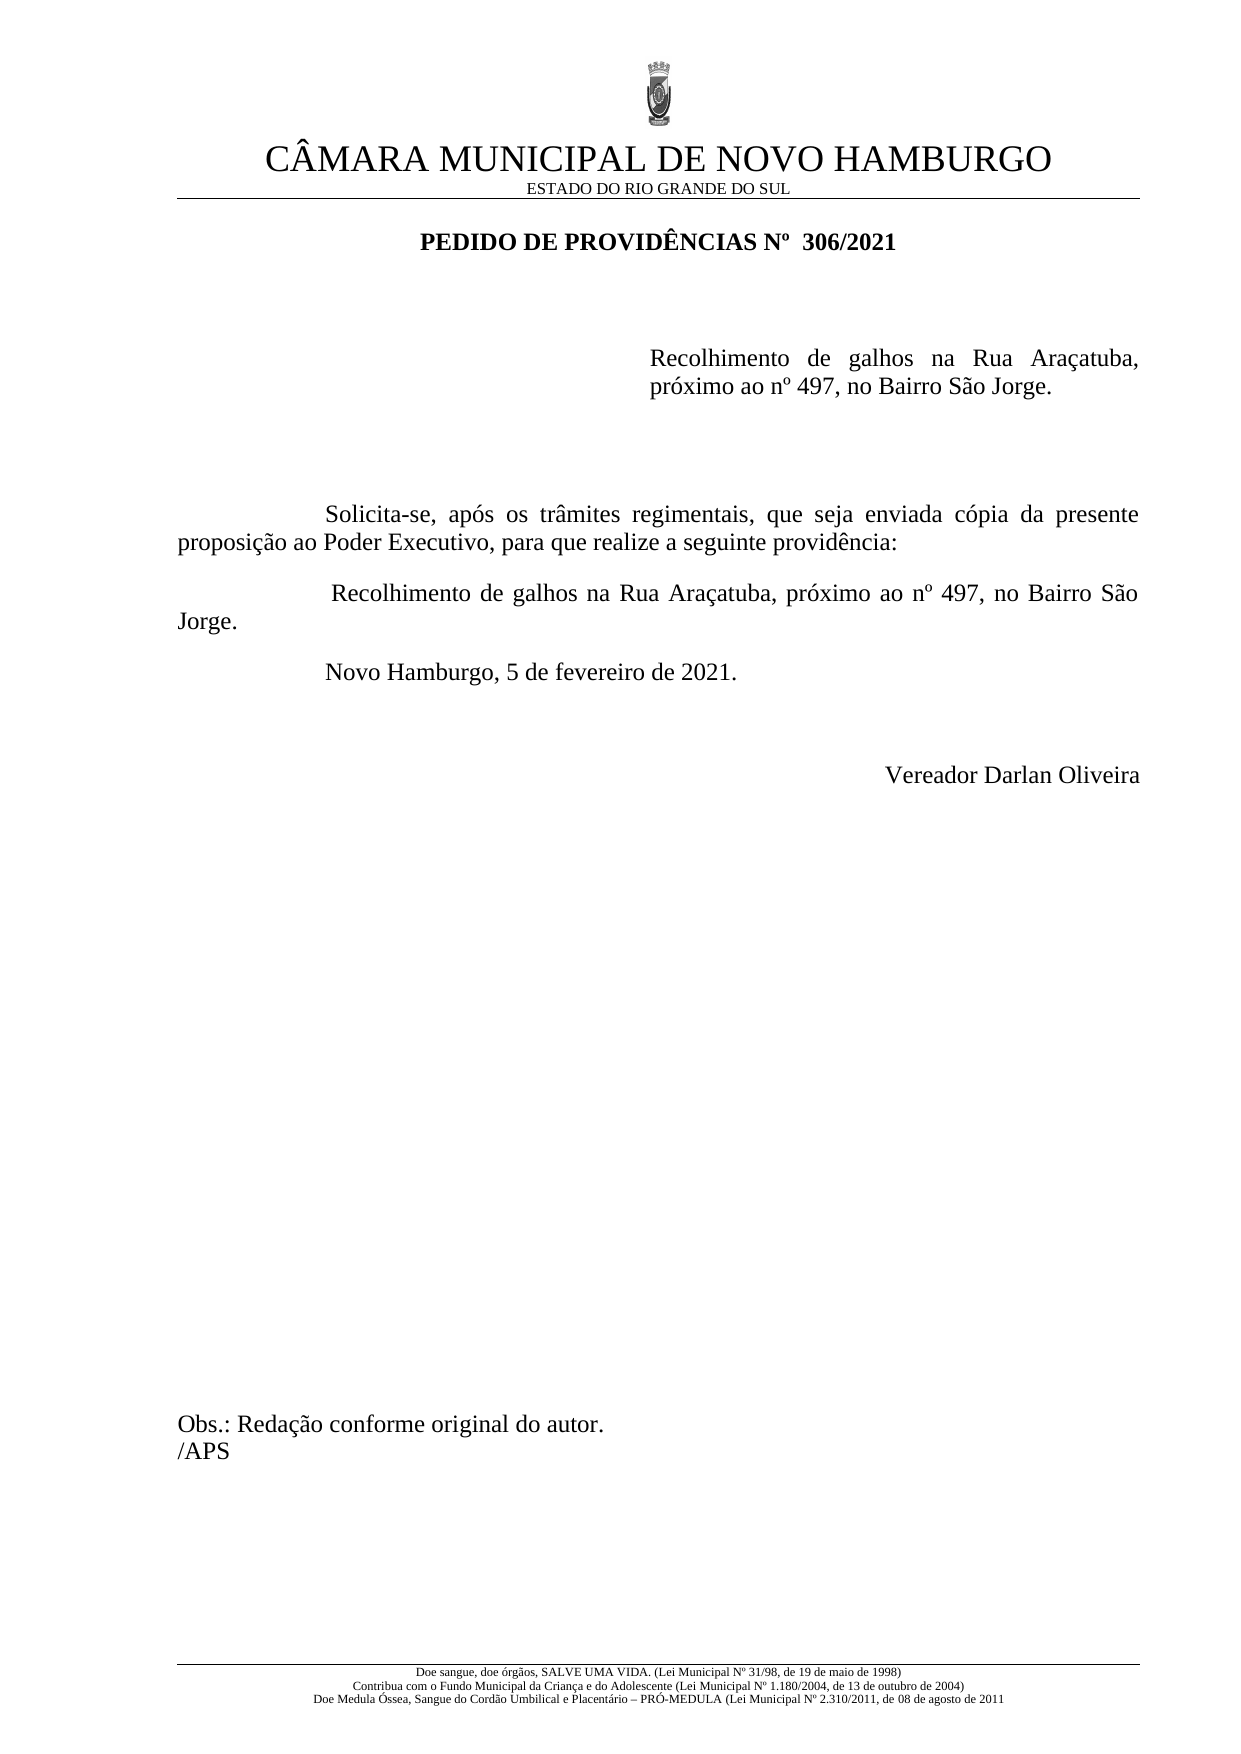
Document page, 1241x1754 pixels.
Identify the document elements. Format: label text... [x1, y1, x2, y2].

text Recolhimento de galhos na Rua Araçatuba, próximo ao nº 497, no Bairro São Jorge. [177, 579, 1140, 635]
text Vereador Darlan Oliveira [177, 761, 1140, 788]
text PEDIDO DE PROVIDÊNCIAS Nº 306/2021 [177, 228, 1140, 256]
text /APS [177, 1437, 1140, 1465]
text Recolhimento de galhos na Rua Araçatuba, próximo ao nº 497, no Bairro São Jorge. [649, 344, 1140, 400]
text Novo Hamburgo, 5 de fevereiro de 2021. [177, 658, 1140, 686]
text Obs.: Redação conforme original do autor. [177, 1410, 1140, 1437]
text Solicita-se, após os trâmites regimentais, que seja enviada cópia da presente proposição ao Poder Executivo, para que realize a seguinte providência: [177, 500, 1140, 556]
